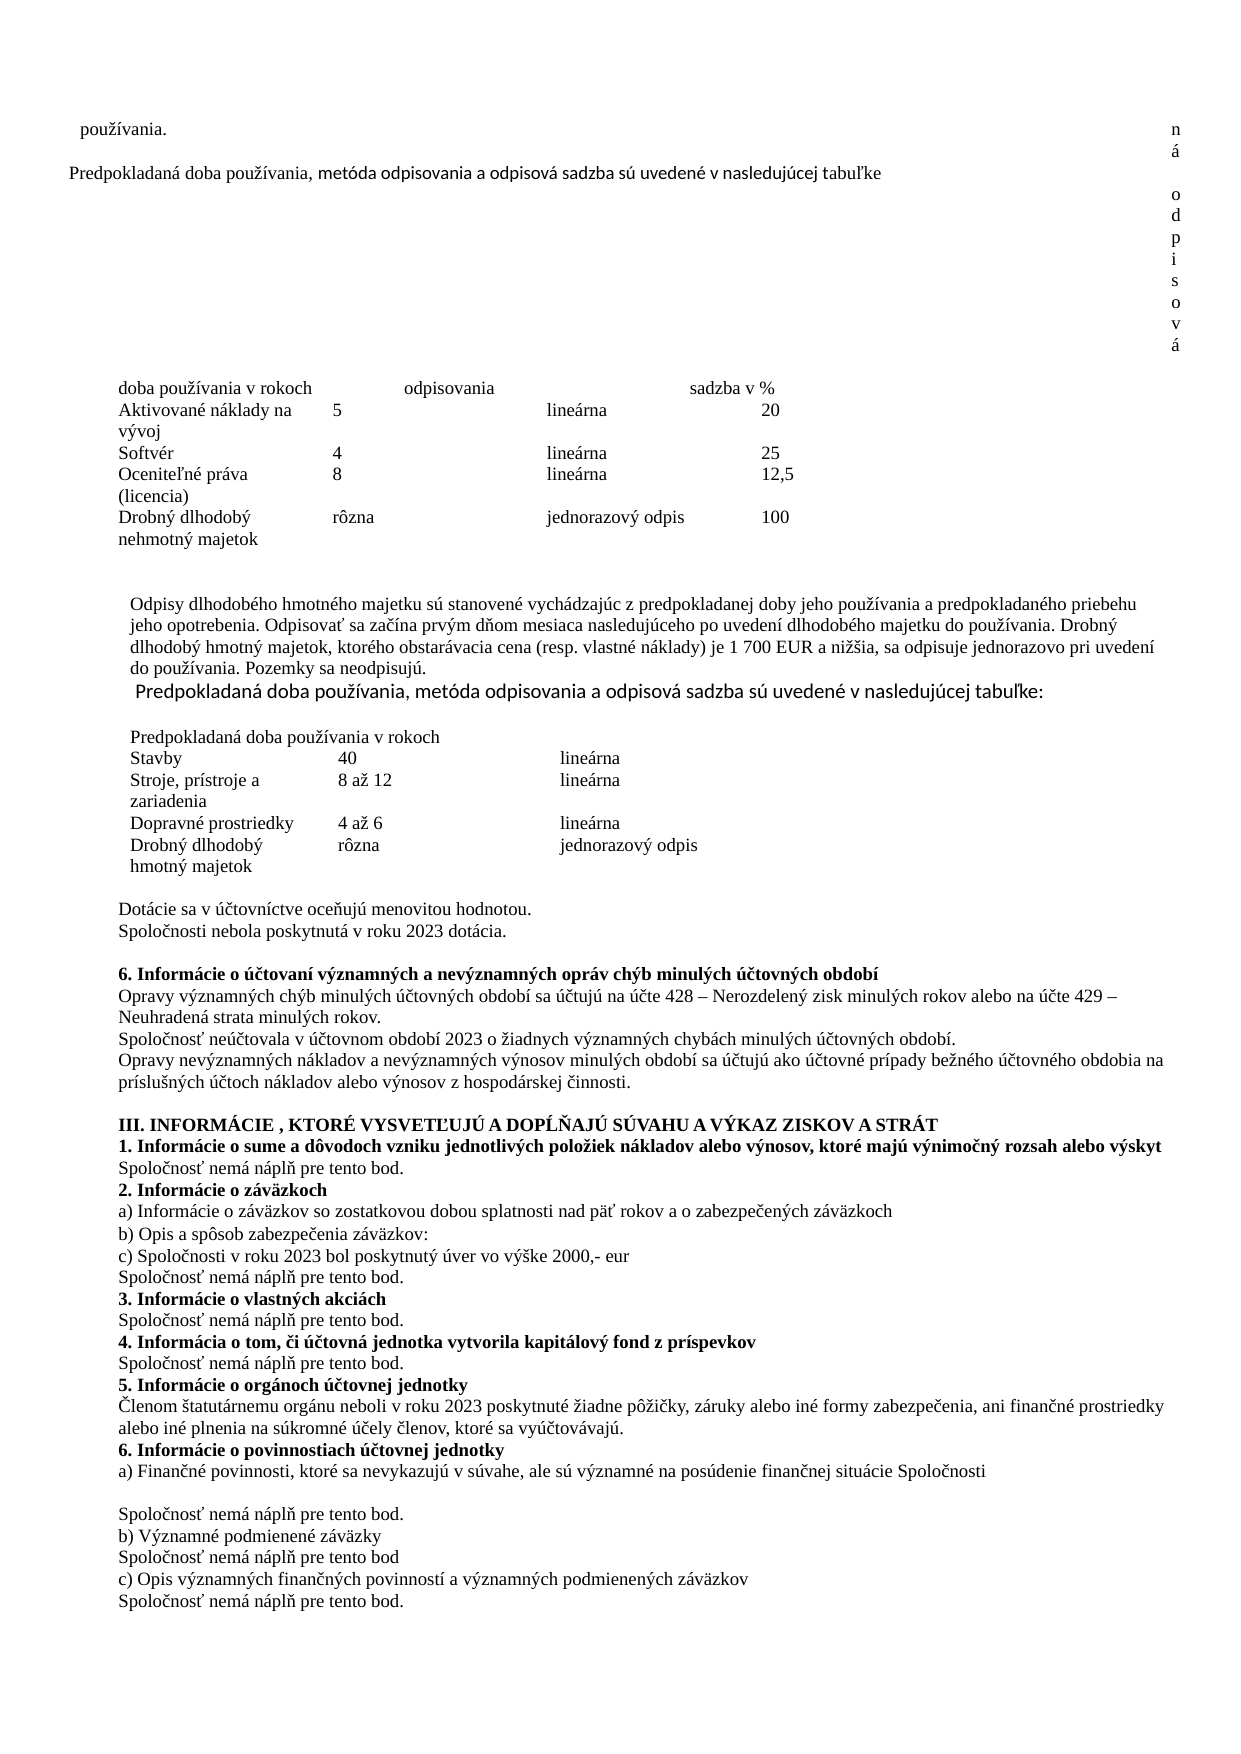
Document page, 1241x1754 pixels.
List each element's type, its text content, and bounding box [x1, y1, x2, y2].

table_header Odpisy dlhodobého hmotného majetku sú stanovené vychádzajúc z predpokladanej doby jeho používania a predpokladaného priebehu jeho opotrebenia. Odpisovať sa začína prvým dňom mesiaca nasledujúceho po uvedení dlhodobého majetku do používania. Drobný dlhodobý hmotný majetok, ktorého obstarávacia cena (resp. vlastné náklady) je 1 700 EUR a nižšia, sa odpisuje jednorazovo pri uvedení do používania. Pozemky sa neodpisujú. Predpokladaná doba používania, metóda odpisovania a odpisová sadzba sú uvedené v nasledujúcej tabuľke: [119, 593, 1184, 726]
table_cell Stroje, prístroje a zariadenia [119, 769, 327, 812]
table_cell rôzna [327, 834, 548, 877]
table_cell jednorazový odpis [549, 834, 1184, 877]
table_cell rôzna [321, 506, 535, 549]
table_header sadzba v % [678, 377, 964, 398]
table_cell Drobný dlhodobý hmotný majetok [119, 834, 327, 877]
table_cell 4 až 6 [327, 812, 548, 833]
table_cell lineárna [535, 442, 750, 463]
table_cell Stavby [119, 747, 327, 769]
table_header Aktivované náklady na vývoj [107, 399, 321, 442]
table_header ná odpisová [1160, 118, 1184, 355]
text Spoločnosť nemá náplň pre tento bod. [118, 1309, 1182, 1331]
text Spoločnosť nemá náplň pre tento bod. [118, 1157, 1182, 1178]
table_cell 12,5 [750, 463, 964, 506]
list c) Opis významných finančných povinností a významných podmienených záväzkov [118, 1568, 1182, 1589]
text 6. Informácie o povinnostiach účtovnej jednotky [118, 1438, 1182, 1460]
table_cell lineárna [535, 463, 750, 506]
table_header doba používania v rokoch [107, 377, 393, 398]
text Dotácie sa v účtovníctve oceňujú menovitou hodnotou. [118, 898, 1182, 920]
table_cell 100 [750, 506, 964, 549]
text Spoločnosť nemá náplň pre tento bod. [118, 1503, 1182, 1525]
table_cell 8 až 12 [327, 769, 548, 812]
table_cell lineárna [549, 769, 1184, 812]
text 4. Informácia o tom, či účtovná jednotka vytvorila kapitálový fond z príspevkov [118, 1331, 1182, 1352]
table_cell Softvér [107, 442, 321, 463]
text Spoločnosť nemá náplň pre tento bod. [118, 1589, 1182, 1611]
table_cell Drobný dlhodobý nehmotný majetok [107, 506, 321, 549]
text 3. Informácie o vlastných akciách [118, 1288, 1182, 1309]
table_cell 8 [321, 463, 535, 506]
table_cell Dopravné prostriedky [119, 812, 327, 833]
list a) Finančné povinnosti, ktoré sa nevykazujú v súvahe, ale sú významné na posúdenie finančnej situácie Spoločnosti [118, 1460, 1182, 1482]
text c) Spoločnosti v roku 2023 bol poskytnutý úver vo výške 2000,- eur [118, 1244, 1182, 1266]
table_header 20 [750, 399, 964, 442]
text Opravy významných chýb minulých účtovných období sa účtujú na účte 428 – Nerozdelený zisk minulých rokov alebo na účte 429 – Neuhradená strata minulých rokov. [118, 984, 1182, 1028]
text 1. Informácie o sume a dôvodoch vzniku jednotlivých položiek nákladov alebo výnosov, ktoré majú výnimočný rozsah alebo výskyt [118, 1135, 1182, 1157]
table_cell lineárna [549, 812, 1184, 833]
text III. INFORMÁCIE , KTORÉ VYSVETĽUJÚ A DOPĹŇAJÚ SÚVAHU A VÝKAZ ZISKOV A STRÁT [118, 1114, 1182, 1135]
text Spoločnosť nemá náplň pre tento bod [118, 1546, 1182, 1568]
text Spoločnosť nemá náplň pre tento bod. [118, 1266, 1182, 1288]
table_cell Predpokladaná doba používania v rokoch [119, 726, 1184, 747]
text Spoločnosti nebola poskytnutá v roku 2023 dotácia. [118, 920, 1182, 941]
text Spoločnosť neúčtovala v účtovnom období 2023 o žiadnych významných chybách minulých účtovných období. [118, 1028, 1182, 1049]
table_cell Oceniteľné práva (licencia) [107, 463, 321, 506]
table_cell jednorazový odpis [535, 506, 750, 549]
table_cell lineárna [549, 747, 1184, 769]
list a) Informácie o záväzkov so zostatkovou dobou splatnosti nad päť rokov a o zabezpečených záväzkoch [118, 1200, 1182, 1222]
table_header odpisovania [393, 377, 678, 398]
table_header 5 [321, 399, 535, 442]
text Opravy nevýznamných nákladov a nevýznamných výnosov minulých období sa účtujú ako účtovné prípady bežného účtovného obdobia na príslušných účtoch nákladov alebo výnosov z hospodárskej činnosti. [118, 1049, 1182, 1092]
text 5. Informácie o orgánoch účtovnej jednotky [118, 1374, 1182, 1395]
list b) Opis a spôsob zabezpečenia záväzkov: [118, 1223, 1182, 1244]
table_header používania. Predpokladaná doba používania, metóda odpisovania a odpisová sadzba sú uvedené v nasledujúcej tabuľke [69, 118, 1160, 355]
text Členom štatutárnemu orgánu neboli v roku 2023 poskytnuté žiadne pôžičky, záruky alebo iné formy zabezpečenia, ani finančné prostriedky alebo iné plnenia na súkromné účely členov, ktoré sa vyúčtovávajú. [118, 1395, 1182, 1438]
table_cell 25 [750, 442, 964, 463]
list b) Významné podmienené záväzky [118, 1525, 1182, 1546]
table_header lineárna [535, 399, 750, 442]
table_cell 4 [321, 442, 535, 463]
text Spoločnosť nemá náplň pre tento bod. [118, 1352, 1182, 1374]
table_cell 40 [327, 747, 548, 769]
text 6. Informácie o účtovaní významných a nevýznamných opráv chýb minulých účtovných období [118, 963, 1182, 984]
text 2. Informácie o záväzkoch [118, 1178, 1182, 1200]
